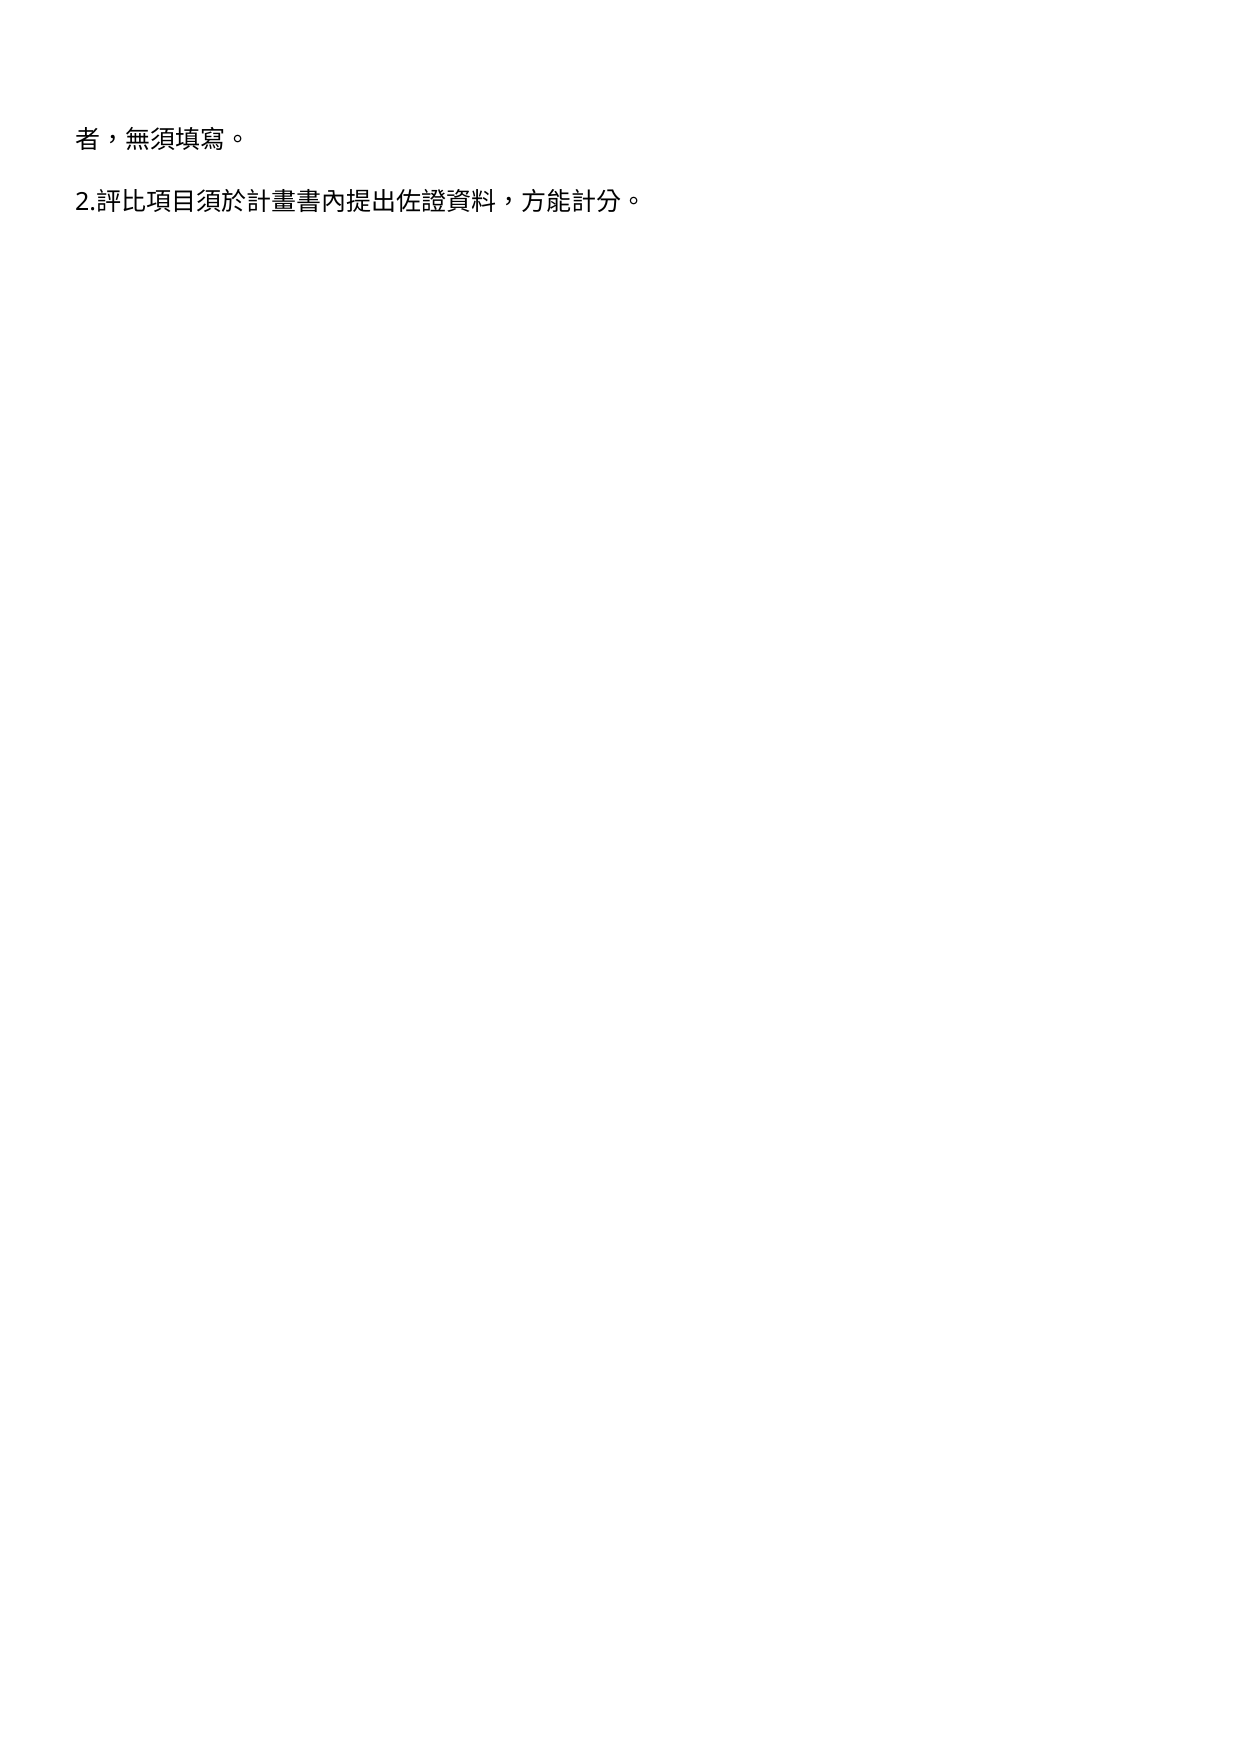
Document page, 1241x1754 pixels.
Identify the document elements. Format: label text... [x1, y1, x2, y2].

text 者，無須填寫。 [75, 96, 1165, 158]
text 2.評比項目須於計畫書內提出佐證資料，方能計分。 [75, 158, 1165, 221]
